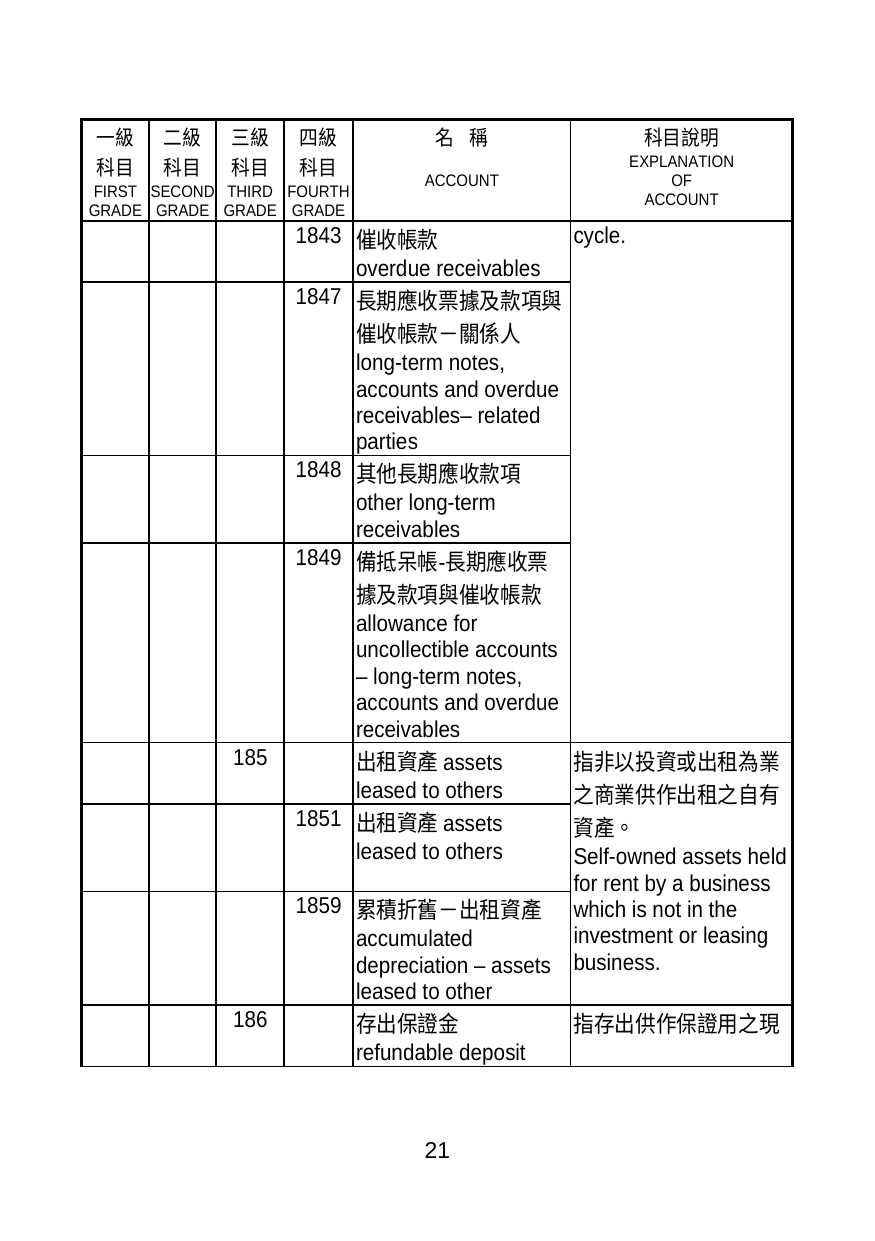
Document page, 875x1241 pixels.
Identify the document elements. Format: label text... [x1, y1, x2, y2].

table_cell [83, 805, 148, 891]
table_cell [217, 456, 283, 542]
table_cell 長期應收票據及款項與催收帳款－關係人long-term notes, accounts and overdue receivables– related parties [354, 283, 570, 454]
table_cell [217, 805, 283, 891]
table_cell 催收帳款 overdue receivables [354, 222, 570, 281]
table_cell [150, 805, 215, 891]
table_header 四級 科目 FOURTH grade [285, 121, 352, 220]
table_cell 1848 [285, 456, 352, 542]
table_cell [150, 222, 215, 281]
table_cell 其他長期應收款項other long-term receivables [354, 456, 570, 542]
table_header 科目說明 EXPLANATION OF aCCOUNT [571, 121, 791, 220]
table_cell 1843 [285, 222, 352, 281]
table_cell 指存出供作保證用之現 [571, 1006, 791, 1066]
table_cell 指非以投資或出租為業之商業供作出租之自有資產。 Self-owned assets held for rent by a business which is not in the investment or leasing business. [571, 743, 791, 1004]
table_cell [150, 743, 215, 803]
table_cell 186 [217, 1006, 283, 1066]
table_cell 累積折舊－出租資產accumulated depreciation – assets leased to other [354, 892, 570, 1004]
table_cell 出租資產assets leased to others [354, 805, 570, 891]
table_cell [285, 1006, 352, 1066]
table_cell [150, 283, 215, 454]
table_cell [217, 544, 283, 742]
table_cell [83, 544, 148, 742]
table_cell [217, 222, 283, 281]
table_cell cycle. [571, 222, 791, 742]
table_header 名 稱 account [354, 121, 570, 220]
table_cell [150, 892, 215, 1004]
table_cell [150, 456, 215, 542]
table_cell [217, 892, 283, 1004]
table_cell 1849 [285, 544, 352, 742]
table_cell [285, 743, 352, 803]
table_cell 存出保證金 refundable deposit [354, 1006, 570, 1066]
table_cell [150, 544, 215, 742]
table_cell [83, 283, 148, 454]
table_header 三級 科目 THIRD grade [217, 121, 283, 220]
table_cell 1847 [285, 283, 352, 454]
table_cell [83, 222, 148, 281]
table_cell 備抵呆帳-長期應收票據及款項與催收帳款allowance for uncollectible accounts – long-term notes, accounts and overdue receivables [354, 544, 570, 742]
table_cell [83, 743, 148, 803]
table_cell 1851 [285, 805, 352, 891]
table_header 二級 科目 seCOND grade [150, 121, 215, 220]
table_cell 185 [217, 743, 283, 803]
table_cell 出租資產assets leased to others [354, 743, 570, 803]
table_cell [83, 456, 148, 542]
table_cell [83, 1006, 148, 1066]
table_cell [150, 1006, 215, 1066]
table_cell [217, 283, 283, 454]
table_header 一級 科目 first grade [83, 121, 148, 220]
table_cell [83, 892, 148, 1004]
table_cell 1859 [285, 892, 352, 1004]
